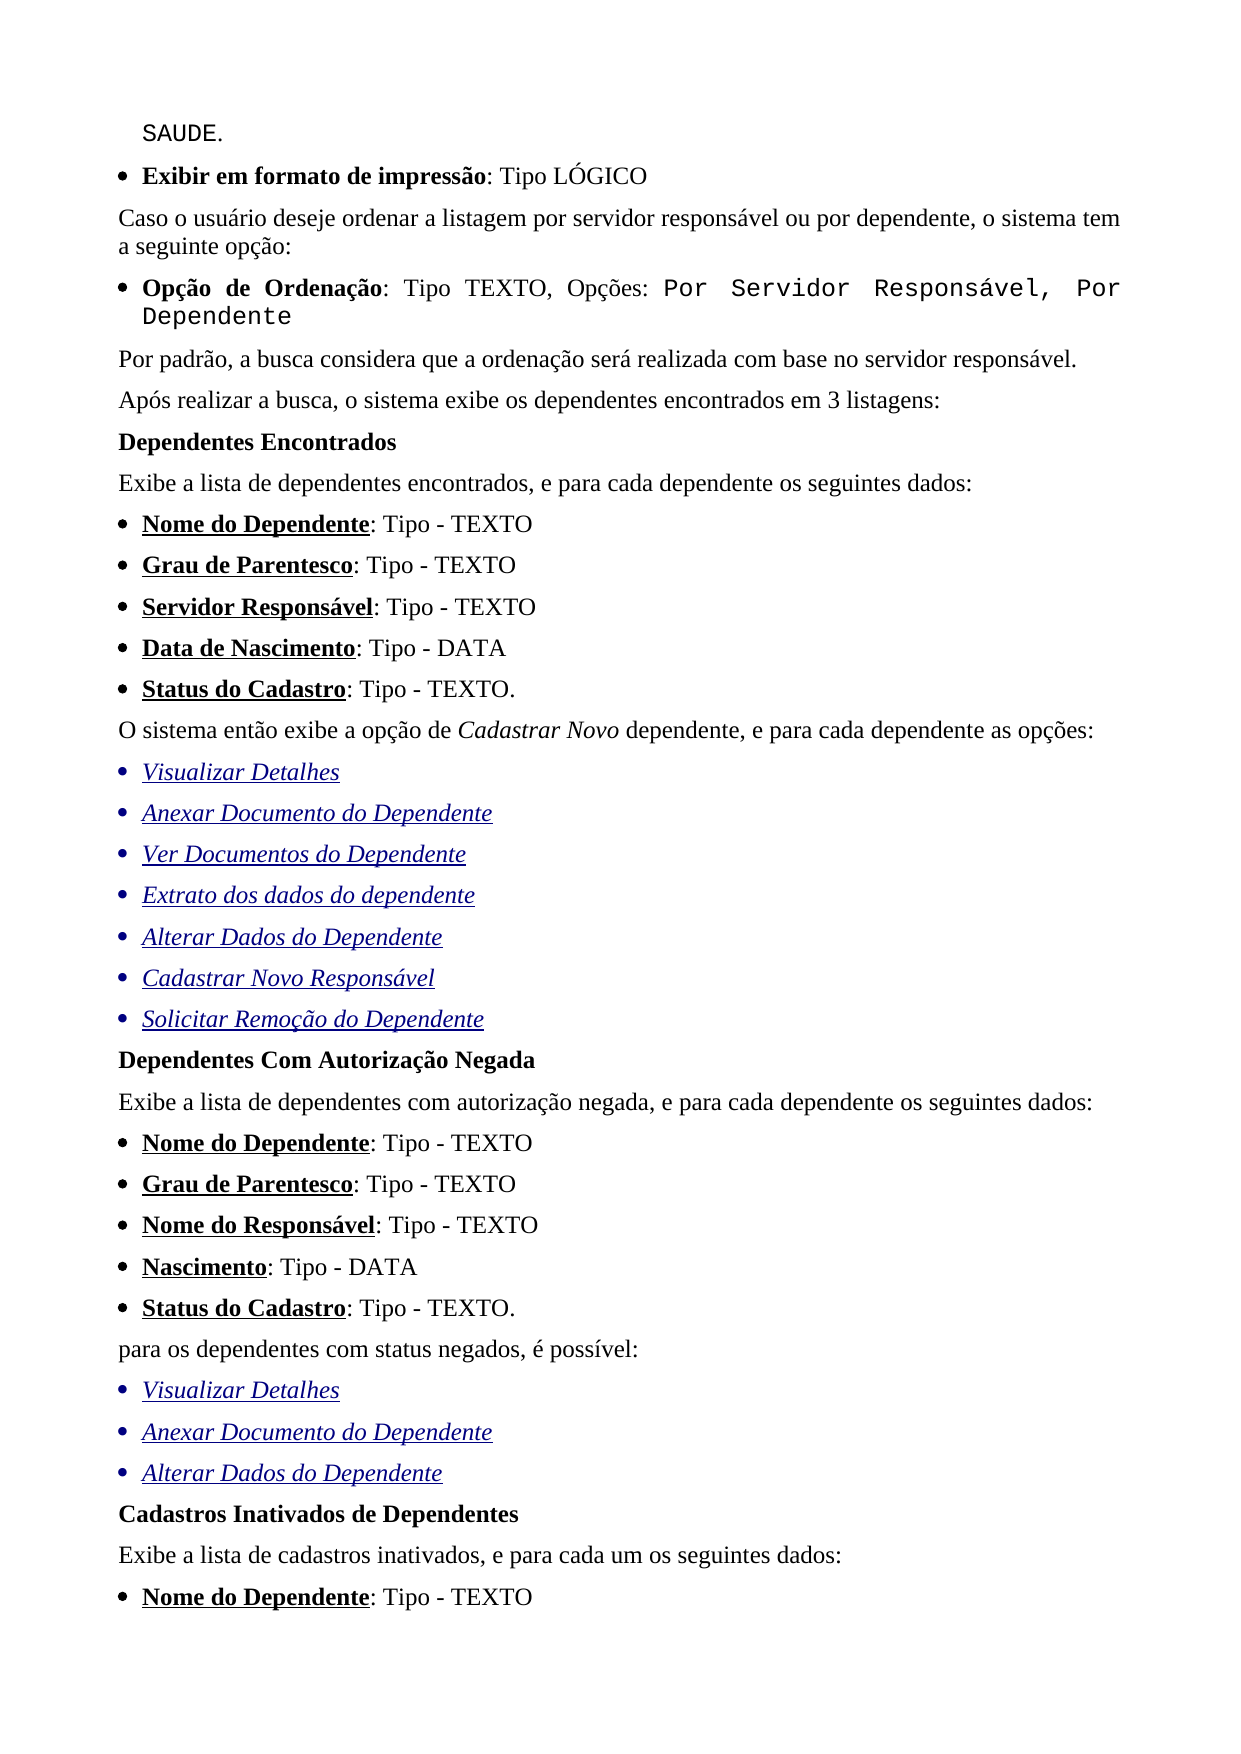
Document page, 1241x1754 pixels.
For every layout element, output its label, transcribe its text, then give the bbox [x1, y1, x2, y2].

list Nome do Dependente: Tipo - TEXTO [118, 1582, 1122, 1611]
text Caso o usuário deseje ordenar a listagem por servidor responsável ou por dependente, o sistema tem a seguinte opção: [118, 203, 1122, 260]
text O sistema então exibe a opção de Cadastrar Novo dependente, e para cada dependente as opções: [118, 716, 1122, 744]
list Opção de Ordenação: Tipo TEXTO, Opções: Por Servidor Responsável, Por Dependente [118, 273, 1122, 332]
list Nome do Dependente: Tipo - TEXTO [118, 1128, 1122, 1157]
list Status do Cadastro: Tipo - TEXTO. [118, 674, 1122, 703]
text Dependentes Com Autorização Negada [118, 1046, 1122, 1074]
list Ver Documentos do Dependente [118, 839, 1122, 868]
list Nome do Dependente: Tipo - TEXTO [118, 509, 1122, 538]
text Após realizar a busca, o sistema exibe os dependentes encontrados em 3 listagens: [118, 386, 1122, 414]
text Exibe a lista de dependentes encontrados, e para cada dependente os seguintes dados: [118, 468, 1122, 497]
list Grau de Parentesco: Tipo - TEXTO [118, 1169, 1122, 1198]
list Grau de Parentesco: Tipo - TEXTO [118, 551, 1122, 579]
list Anexar Documento do Dependente [118, 1417, 1122, 1446]
list SAUDE. [118, 118, 1122, 149]
list Visualizar Detalhes [118, 757, 1122, 786]
text Por padrão, a busca considera que a ordenação será realizada com base no servidor responsável. [118, 344, 1122, 373]
text Dependentes Encontrados [118, 427, 1122, 456]
list Nome do Responsável: Tipo - TEXTO [118, 1211, 1122, 1239]
list Nascimento: Tipo - DATA [118, 1252, 1122, 1281]
list Servidor Responsável: Tipo - TEXTO [118, 592, 1122, 621]
list Alterar Dados do Dependente [118, 1458, 1122, 1487]
list Solicitar Remoção do Dependente [118, 1004, 1122, 1033]
list Anexar Documento do Dependente [118, 798, 1122, 827]
list Data de Nascimento: Tipo - DATA [118, 633, 1122, 662]
list Exibir em formato de impressão: Tipo LÓGICO [118, 161, 1122, 190]
text para os dependentes com status negados, é possível: [118, 1334, 1122, 1363]
text Exibe a lista de dependentes com autorização negada, e para cada dependente os seguintes dados: [118, 1087, 1122, 1116]
list Status do Cadastro: Tipo - TEXTO. [118, 1293, 1122, 1322]
text Cadastros Inativados de Dependentes [118, 1499, 1122, 1528]
list Extrato dos dados do dependente [118, 881, 1122, 909]
list Visualizar Detalhes [118, 1376, 1122, 1404]
text Exibe a lista de cadastros inativados, e para cada um os seguintes dados: [118, 1541, 1122, 1569]
list Alterar Dados do Dependente [118, 922, 1122, 951]
list Cadastrar Novo Responsável [118, 963, 1122, 992]
